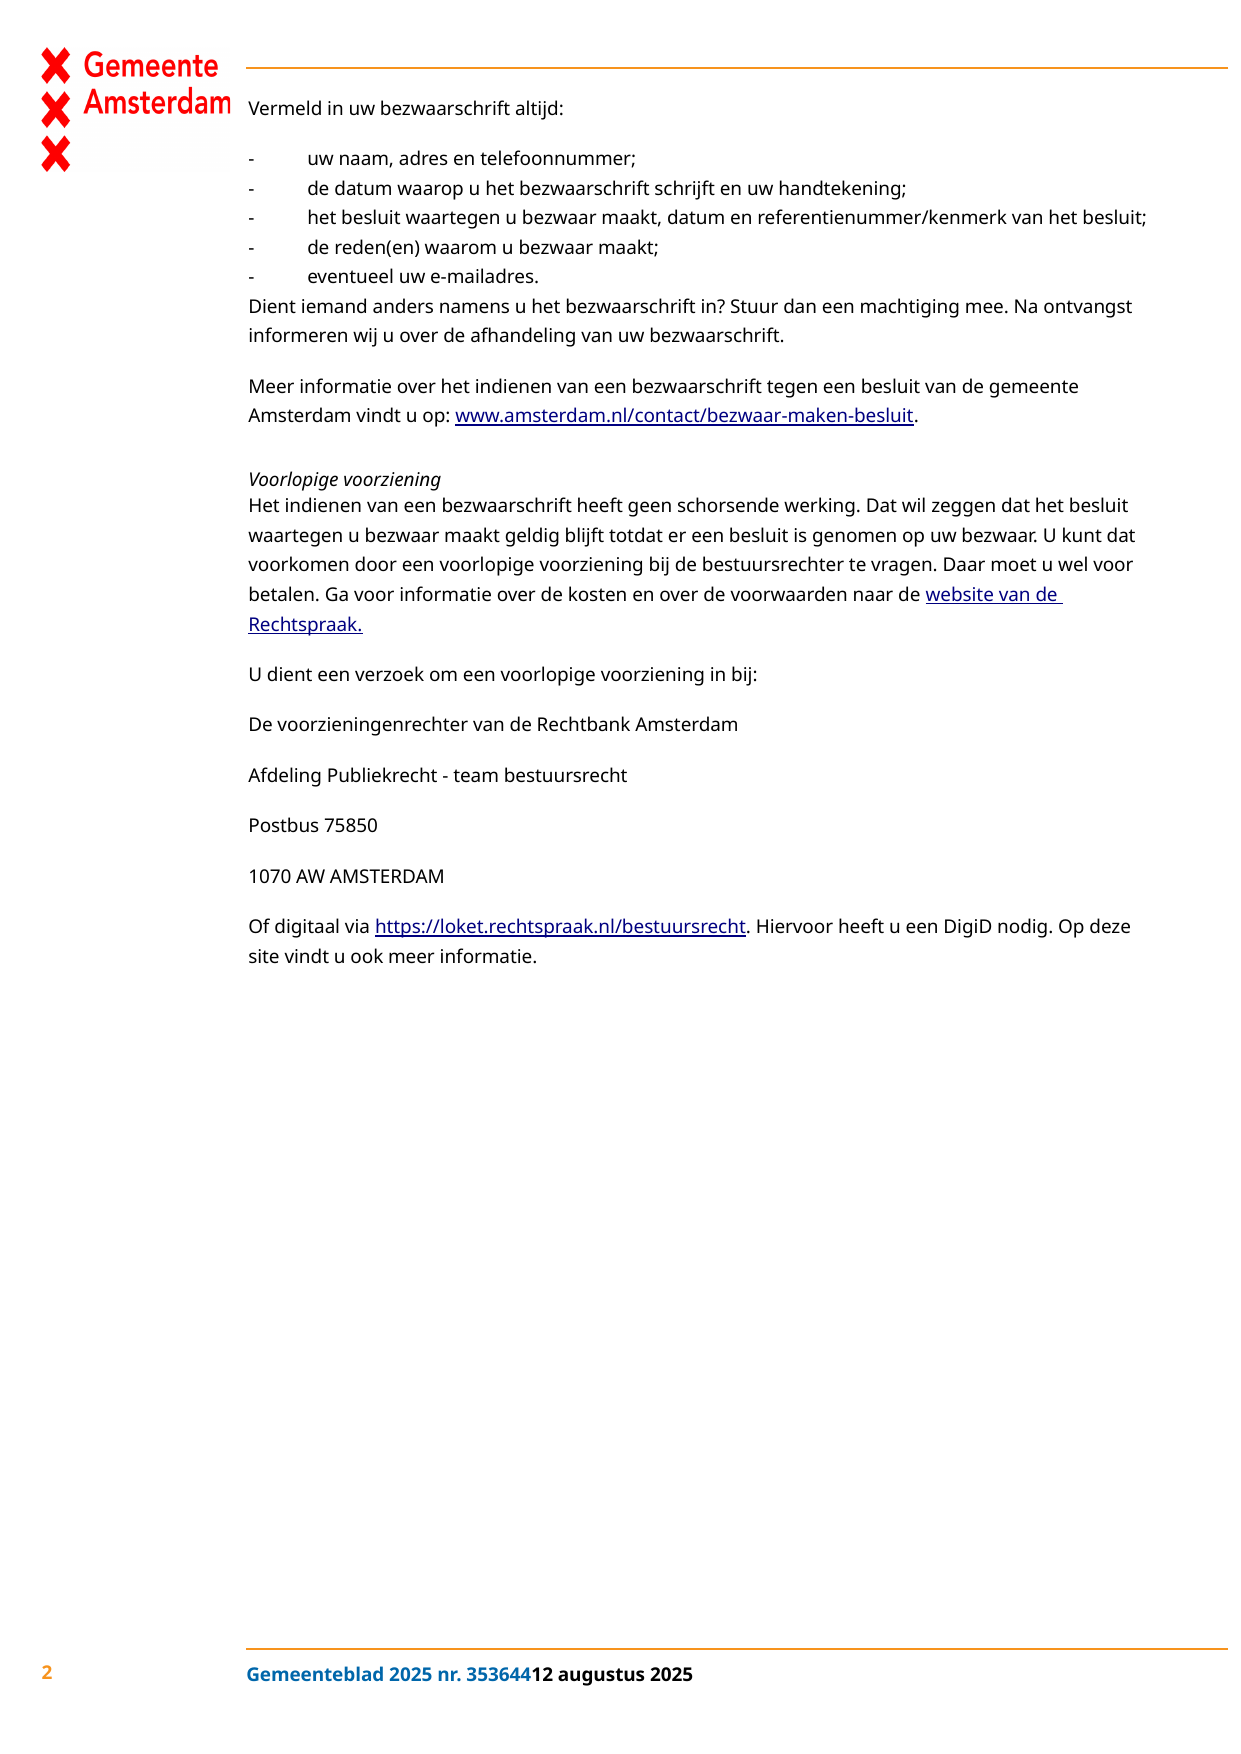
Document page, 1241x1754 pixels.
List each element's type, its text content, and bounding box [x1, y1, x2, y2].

text U dient een verzoek om een voorlopige voorziening in bij: [248, 661, 1152, 687]
list de reden(en) waarom u bezwaar maakt; [248, 234, 1152, 260]
picture [41, 47, 231, 172]
text Postbus 75850 [248, 812, 1152, 838]
text 1070 AW AMSTERDAM [248, 863, 1152, 888]
list het besluit waartegen u bezwaar maakt, datum en referentienummer/kenmerk van het besluit; [248, 204, 1152, 230]
text Afdeling Publiekrecht - team bestuursrecht [248, 762, 1152, 788]
text Het indienen van een bezwaarschrift heeft geen schorsende werking. Dat wil zeggen dat het besluit waartegen u bezwaar maakt geldig blijft totdat er een besluit is genomen op uw bezwaar. U kunt dat voorkomen door een voorlopige voorziening bij de bestuursrechter te vragen. Daar moet u wel voor betalen. Ga voor informatie over de kosten en over de voorwaarden naar de website van de Rechtspraak. [248, 492, 1152, 636]
list eventueel uw e-mailadres. [248, 263, 1152, 289]
text Meer informatie over het indienen van een bezwaarschrift tegen een besluit van de gemeente Amsterdam vindt u op: www.amsterdam.nl/contact/bezwaar-maken-besluit. [248, 373, 1152, 428]
text Dient iemand anders namens u het bezwaarschrift in? Stuur dan een machtiging mee. Na ontvangst informeren wij u over de afhandeling van uw bezwaarschrift. [248, 293, 1152, 348]
list de datum waarop u het bezwaarschrift schrijft en uw handtekening; [248, 175, 1152, 201]
text Vermeld in uw bezwaarschrift altijd: [248, 95, 1152, 121]
text Voorlopige voorziening [248, 467, 1152, 492]
list uw naam, adres en telefoonnummer; [248, 145, 1152, 171]
text Of digitaal via https://loket.rechtspraak.nl/bestuursrecht. Hiervoor heeft u een DigiD nodig. Op deze site vindt u ook meer informatie. [248, 913, 1152, 968]
text De voorzieningenrechter van de Rechtbank Amsterdam [248, 712, 1152, 737]
